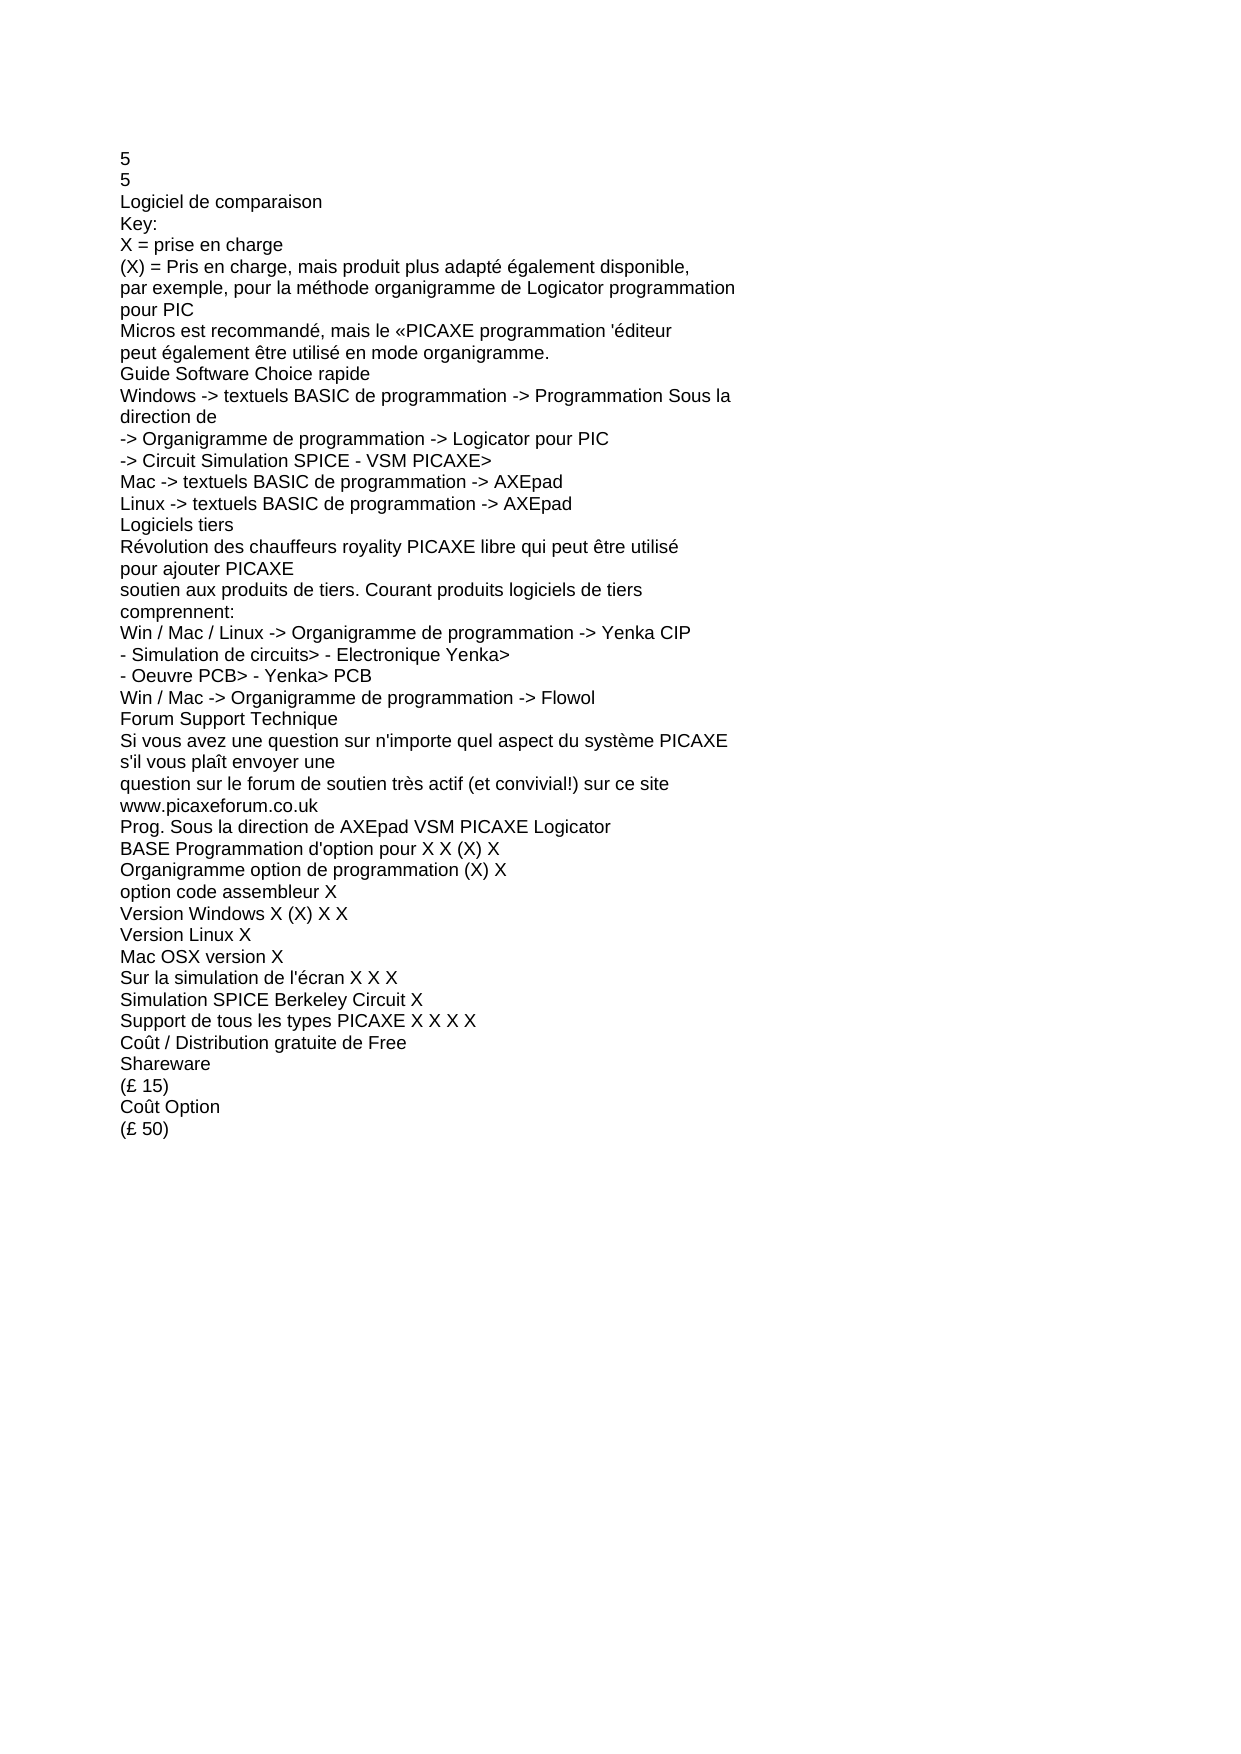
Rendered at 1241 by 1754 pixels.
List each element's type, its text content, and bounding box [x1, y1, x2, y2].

text Organigramme option de programmation (X) X [120, 859, 1120, 881]
text Coût Option [120, 1096, 1120, 1118]
text Micros est recommandé, mais le «PICAXE programmation 'éditeur [120, 320, 1120, 342]
text Guide Software Choice rapide [120, 363, 1120, 385]
text s'il vous plaît envoyer une [120, 751, 1120, 773]
text Coût / Distribution gratuite de Free [120, 1032, 1120, 1053]
text Key: [120, 212, 1120, 234]
text 5 [120, 169, 1120, 191]
text Révolution des chauffeurs royality PICAXE libre qui peut être utilisé [120, 536, 1120, 557]
text www.picaxeforum.co.uk [120, 794, 1120, 816]
text X = prise en charge [120, 234, 1120, 255]
text (£ 15) [120, 1075, 1120, 1096]
text BASE Programmation d'option pour X X (X) X [120, 838, 1120, 859]
text Logiciels tiers [120, 514, 1120, 536]
text Windows -> textuels BASIC de programmation -> Programmation Sous la [120, 385, 1120, 406]
text Logiciel de comparaison [120, 191, 1120, 212]
text Support de tous les types PICAXE X X X X [120, 1010, 1120, 1032]
text Win / Mac / Linux -> Organigramme de programmation -> Yenka CIP [120, 622, 1120, 643]
text peut également être utilisé en mode organigramme. [120, 342, 1120, 363]
text Prog. Sous la direction de AXEpad VSM PICAXE Logicator [120, 816, 1120, 838]
text pour ajouter PICAXE [120, 557, 1120, 579]
text Simulation SPICE Berkeley Circuit X [120, 988, 1120, 1010]
text -> Circuit Simulation SPICE - VSM PICAXE> [120, 449, 1120, 471]
text Mac -> textuels BASIC de programmation -> AXEpad [120, 471, 1120, 493]
text (X) = Pris en charge, mais produit plus adapté également disponible, [120, 255, 1120, 277]
text - Simulation de circuits> - Electronique Yenka> [120, 643, 1120, 665]
text Win / Mac -> Organigramme de programmation -> Flowol [120, 687, 1120, 708]
text 5 [120, 148, 1120, 169]
text comprennent: [120, 600, 1120, 622]
text Version Linux X [120, 924, 1120, 945]
text Forum Support Technique [120, 708, 1120, 730]
text pour PIC [120, 298, 1120, 320]
text (£ 50) [120, 1118, 1120, 1139]
text question sur le forum de soutien très actif (et convivial!) sur ce site [120, 773, 1120, 794]
text option code assembleur X [120, 881, 1120, 902]
text par exemple, pour la méthode organigramme de Logicator programmation [120, 277, 1120, 298]
text Linux -> textuels BASIC de programmation -> AXEpad [120, 493, 1120, 514]
text Si vous avez une question sur n'importe quel aspect du système PICAXE [120, 730, 1120, 751]
text Shareware [120, 1053, 1120, 1075]
text - Oeuvre PCB> - Yenka> PCB [120, 665, 1120, 687]
text -> Organigramme de programmation -> Logicator pour PIC [120, 428, 1120, 449]
text Sur la simulation de l'écran X X X [120, 967, 1120, 988]
text soutien aux produits de tiers. Courant produits logiciels de tiers [120, 579, 1120, 600]
text direction de [120, 406, 1120, 428]
text Version Windows X (X) X X [120, 902, 1120, 924]
text Mac OSX version X [120, 945, 1120, 967]
